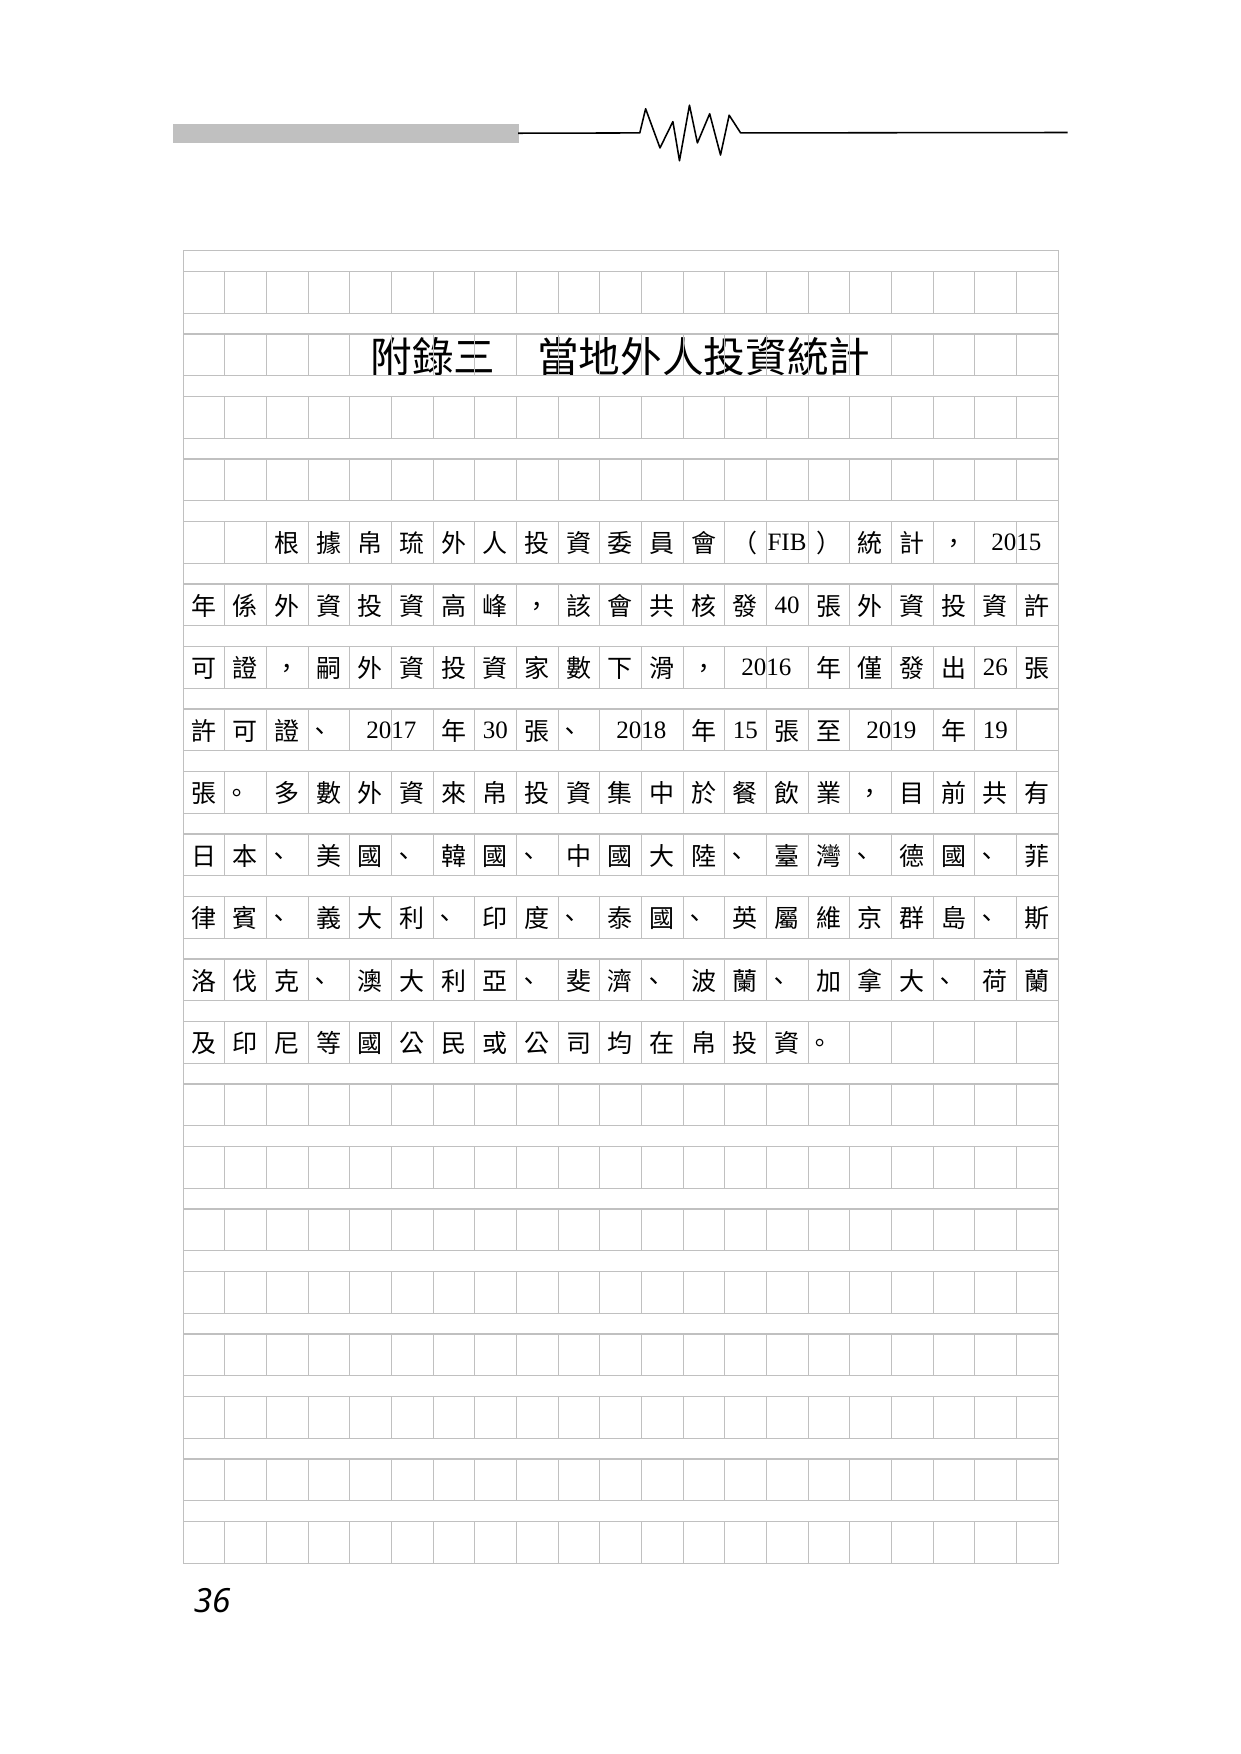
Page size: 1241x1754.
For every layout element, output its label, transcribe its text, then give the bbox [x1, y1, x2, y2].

text 附錄三 當地外人投資統計 [684, 335, 724, 375]
text 附錄三 當地外人投資統計 [975, 335, 1016, 375]
text 附錄三 當地外人投資統計 [517, 335, 558, 375]
text 附錄三 當地外人投資統計 [809, 335, 849, 375]
text 附錄三 當地外人投資統計 [668, 354, 683, 375]
text 附錄三 當地外人投資統計 [600, 335, 641, 375]
text 根據帛琉外人投資委員會（FIB）統計，2015年係外資投資高峰，該會共核發40張外資投資許可證，嗣外資投資家數下滑，2016年僅發出26張許可證、2017年30張、2018年15張至2019年19張。多數外資來帛投資集中於餐飲業，目前共有日本、美國、韓國、中國大陸、臺灣、德國、菲律賓、義大利、印度、泰國、英屬維京群島、斯洛伐克、澳大利亞、斐濟、波蘭、加拿大、荷蘭及印尼等國公民或公司均在帛投資。 [184, 876, 1058, 896]
text 根據帛琉外人投資委員會（FIB）統計，2015年係外資投資高峰，該會共核發40張外資投資許可證，嗣外資投資家數下滑，2016年僅發出26張許可證、2017年30張、2018年15張至2019年19張。多數外資來帛投資集中於餐飲業，目前共有日本、美國、韓國、中國大陸、臺灣、德國、菲律賓、義大利、印度、泰國、英屬維京群島、斯洛伐克、澳大利亞、斐濟、波蘭、加拿大、荷蘭及印尼等國公民或公司均在帛投資。 [184, 501, 1058, 521]
text 根據帛琉外人投資委員會（FIB）統計，2015年係外資投資高峰，該會共核發40張外資投資許可證，嗣外資投資家數下滑，2016年僅發出26張許可證、2017年30張、2018年15張至2019年19張。多數外資來帛投資集中於餐飲業，目前共有日本、美國、韓國、中國大陸、臺灣、德國、菲律賓、義大利、印度、泰國、英屬維京群島、斯洛伐克、澳大利亞、斐濟、波蘭、加拿大、荷蘭及印尼等國公民或公司均在帛投資。 [184, 1001, 1058, 1021]
text 附錄三 當地外人投資統計 [850, 335, 891, 375]
text 附錄三 當地外人投資統計 [267, 335, 308, 375]
text 根據帛琉外人投資委員會（FIB）統計，2015年係外資投資高峰，該會共核發40張外資投資許可證，嗣外資投資家數下滑，2016年僅發出26張許可證、2017年30張、2018年15張至2019年19張。多數外資來帛投資集中於餐飲業，目前共有日本、美國、韓國、中國大陸、臺灣、德國、菲律賓、義大利、印度、泰國、英屬維京群島、斯洛伐克、澳大利亞、斐濟、波蘭、加拿大、荷蘭及印尼等國公民或公司均在帛投資。 [184, 689, 1058, 708]
text 附錄三 當地外人投資統計 [184, 314, 1058, 333]
text 附錄三 當地外人投資統計 [434, 335, 474, 375]
text 附錄三 當地外人投資統計 [892, 335, 933, 375]
text 附錄三 當地外人投資統計 [225, 335, 266, 375]
text 附錄三 當地外人投資統計 [626, 351, 641, 375]
text 附錄三 當地外人投資統計 [475, 335, 516, 375]
text 根據帛琉外人投資委員會（FIB）統計，2015年係外資投資高峰，該會共核發40張外資投資許可證，嗣外資投資家數下滑，2016年僅發出26張許可證、2017年30張、2018年15張至2019年19張。多數外資來帛投資集中於餐飲業，目前共有日本、美國、韓國、中國大陸、臺灣、德國、菲律賓、義大利、印度、泰國、英屬維京群島、斯洛伐克、澳大利亞、斐濟、波蘭、加拿大、荷蘭及印尼等國公民或公司均在帛投資。 [184, 814, 1058, 833]
text 附錄三 當地外人投資統計 [642, 335, 683, 375]
text 附錄三 當地外人投資統計 [1017, 335, 1058, 375]
text 附錄三 當地外人投資統計 [559, 335, 599, 375]
text 根據帛琉外人投資委員會（FIB）統計，2015年係外資投資高峰，該會共核發40張外資投資許可證，嗣外資投資家數下滑，2016年僅發出26張許可證、2017年30張、2018年15張至2019年19張。多數外資來帛投資集中於餐飲業，目前共有日本、美國、韓國、中國大陸、臺灣、德國、菲律賓、義大利、印度、泰國、英屬維京群島、斯洛伐克、澳大利亞、斐濟、波蘭、加拿大、荷蘭及印尼等國公民或公司均在帛投資。 [184, 564, 1058, 583]
text 根據帛琉外人投資委員會（FIB）統計，2015年係外資投資高峰，該會共核發40張外資投資許可證，嗣外資投資家數下滑，2016年僅發出26張許可證、2017年30張、2018年15張至2019年19張。多數外資來帛投資集中於餐飲業，目前共有日本、美國、韓國、中國大陸、臺灣、德國、菲律賓、義大利、印度、泰國、英屬維京群島、斯洛伐克、澳大利亞、斐濟、波蘭、加拿大、荷蘭及印尼等國公民或公司均在帛投資。 [184, 939, 1058, 958]
text 附錄三 當地外人投資統計 [725, 335, 766, 375]
text 根據帛琉外人投資委員會（FIB）統計，2015年係外資投資高峰，該會共核發40張外資投資許可證，嗣外資投資家數下滑，2016年僅發出26張許可證、2017年30張、2018年15張至2019年19張。多數外資來帛投資集中於餐飲業，目前共有日本、美國、韓國、中國大陸、臺灣、德國、菲律賓、義大利、印度、泰國、英屬維京群島、斯洛伐克、澳大利亞、斐濟、波蘭、加拿大、荷蘭及印尼等國公民或公司均在帛投資。 [184, 626, 1058, 646]
text 附錄三 當地外人投資統計 [184, 335, 224, 375]
text 附錄三 當地外人投資統計 [392, 335, 433, 375]
text 附錄三 當地外人投資統計 [934, 335, 974, 375]
text 附錄三 當地外人投資統計 [684, 357, 699, 375]
text 附錄三 當地外人投資統計 [309, 335, 349, 375]
text 附錄三 當地外人投資統計 [767, 335, 808, 375]
text 附錄三 當地外人投資統計 [350, 335, 391, 375]
text 根據帛琉外人投資委員會（FIB）統計，2015年係外資投資高峰，該會共核發40張外資投資許可證，嗣外資投資家數下滑，2016年僅發出26張許可證、2017年30張、2018年15張至2019年19張。多數外資來帛投資集中於餐飲業，目前共有日本、美國、韓國、中國大陸、臺灣、德國、菲律賓、義大利、印度、泰國、英屬維京群島、斯洛伐克、澳大利亞、斐濟、波蘭、加拿大、荷蘭及印尼等國公民或公司均在帛投資。 [184, 751, 1058, 771]
